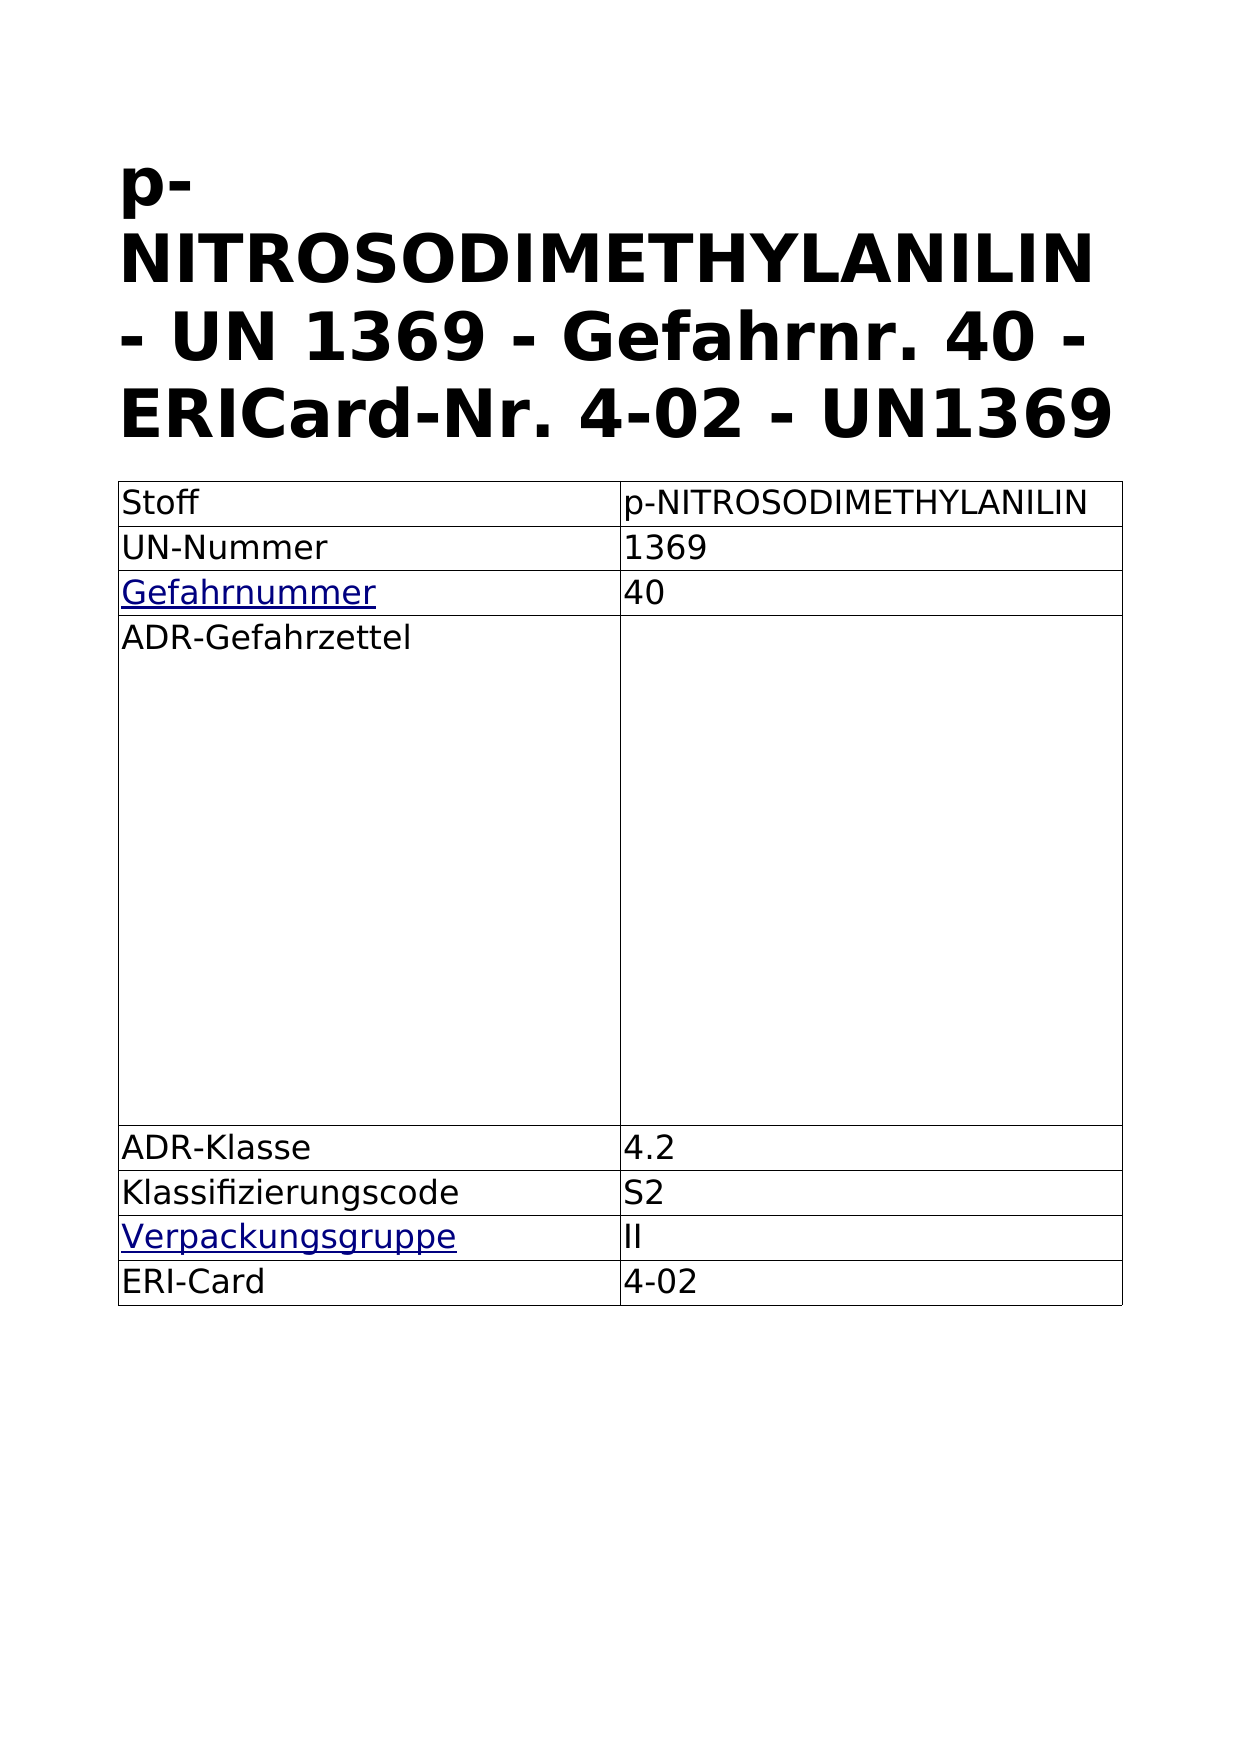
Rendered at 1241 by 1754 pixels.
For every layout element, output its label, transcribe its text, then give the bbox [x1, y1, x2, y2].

table_cell ADR-Gefahrzettel [119, 616, 620, 1125]
table_cell 4-02 [621, 1261, 1122, 1304]
table_cell ADR-Klasse [119, 1126, 620, 1170]
table_header Stoff [119, 482, 620, 526]
table_cell ERI-Card [119, 1261, 620, 1304]
table_cell [621, 616, 1122, 1125]
table_cell 1369 [621, 527, 1122, 570]
subtitle p-NITROSODIMETHYLANILIN - UN 1369 - Gefahrnr. 40 - ERICard-Nr. 4-02 - UN1369 [118, 143, 1122, 453]
table_cell 4.2 [621, 1126, 1122, 1170]
table_cell Klassifizierungscode [119, 1171, 620, 1215]
table_cell 40 [621, 571, 1122, 615]
table_cell Gefahrnummer [119, 571, 620, 615]
table_cell S2 [621, 1171, 1122, 1215]
table_cell II [621, 1216, 1122, 1260]
table_header p-NITROSODIMETHYLANILIN [621, 482, 1122, 526]
table_cell Verpackungsgruppe [119, 1216, 620, 1260]
table_cell UN-Nummer [119, 527, 620, 570]
